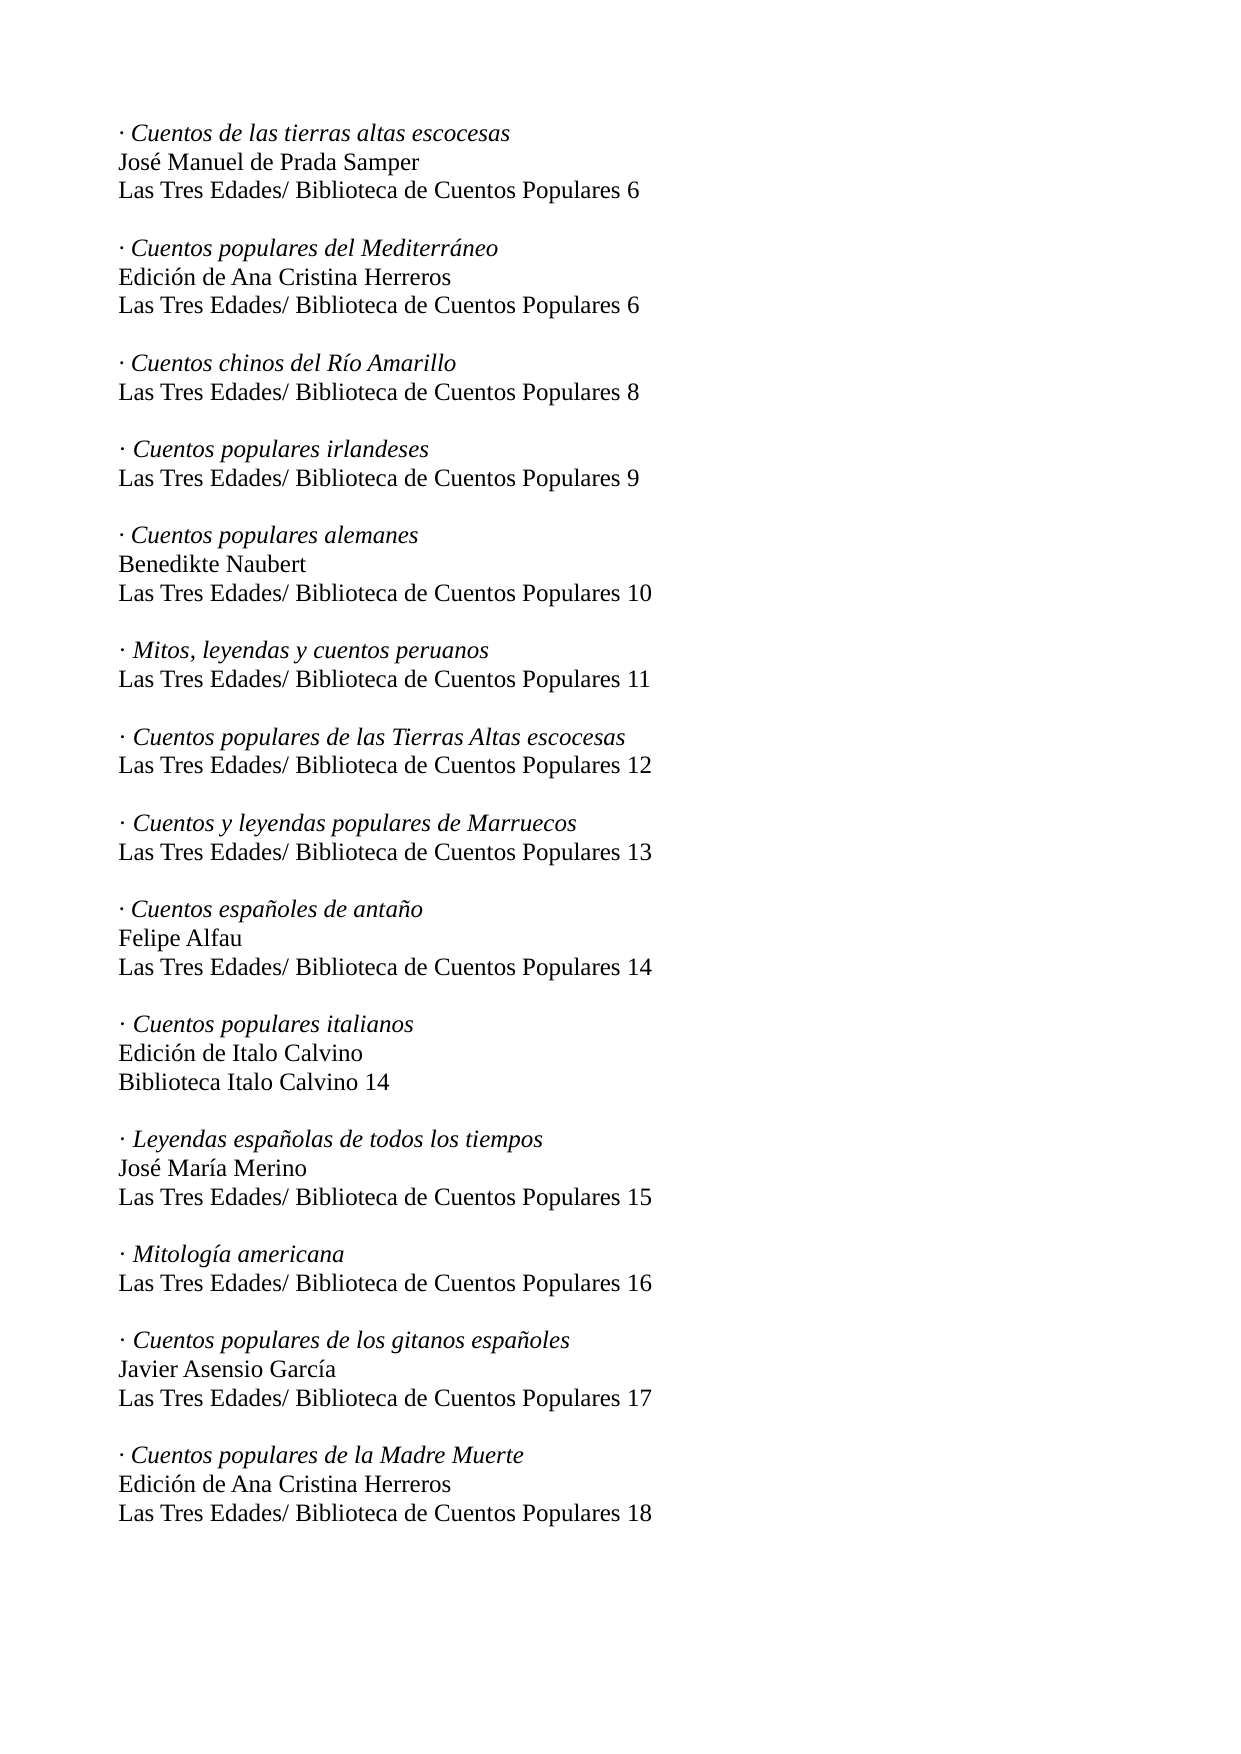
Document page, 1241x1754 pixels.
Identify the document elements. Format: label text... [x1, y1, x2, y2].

text · Cuentos populares irlandeses [118, 434, 1122, 463]
text · Leyendas españolas de todos los tiempos [118, 1124, 1122, 1153]
text · Cuentos populares de la Madre Muerte [118, 1441, 1122, 1469]
text Las Tres Edades/ Biblioteca de Cuentos Populares 16 [118, 1268, 1122, 1297]
text Las Tres Edades/ Biblioteca de Cuentos Populares 11 [118, 664, 1122, 693]
text · Cuentos chinos del Río Amarillo [118, 348, 1122, 377]
text · Cuentos populares de los gitanos españoles [118, 1326, 1122, 1354]
text José María Merino [118, 1153, 1122, 1182]
text Las Tres Edades/ Biblioteca de Cuentos Populares 6 [118, 291, 1122, 319]
text · Cuentos populares alemanes [118, 521, 1122, 549]
text · Cuentos populares del Mediterráneo [118, 233, 1122, 262]
text Las Tres Edades/ Biblioteca de Cuentos Populares 17 [118, 1383, 1122, 1412]
text · Cuentos españoles de antaño [118, 894, 1122, 923]
text Benedikte Naubert [118, 549, 1122, 578]
text Las Tres Edades/ Biblioteca de Cuentos Populares 12 [118, 751, 1122, 779]
text Las Tres Edades/ Biblioteca de Cuentos Populares 9 [118, 463, 1122, 492]
text · Cuentos de las tierras altas escocesas [118, 118, 1122, 147]
text Edición de Italo Calvino [118, 1038, 1122, 1067]
text Las Tres Edades/ Biblioteca de Cuentos Populares 18 [118, 1498, 1122, 1527]
text Las Tres Edades/ Biblioteca de Cuentos Populares 14 [118, 952, 1122, 981]
text Edición de Ana Cristina Herreros [118, 1469, 1122, 1498]
text Biblioteca Italo Calvino 14 [118, 1067, 1122, 1096]
text · Cuentos populares de las Tierras Altas escocesas [118, 722, 1122, 751]
text Javier Asensio García [118, 1354, 1122, 1383]
text Las Tres Edades/ Biblioteca de Cuentos Populares 13 [118, 837, 1122, 866]
text Edición de Ana Cristina Herreros [118, 262, 1122, 291]
text Las Tres Edades/ Biblioteca de Cuentos Populares 15 [118, 1182, 1122, 1211]
text Las Tres Edades/ Biblioteca de Cuentos Populares 8 [118, 377, 1122, 406]
text · Mitología americana [118, 1239, 1122, 1268]
text · Mitos, leyendas y cuentos peruanos [118, 636, 1122, 664]
text Felipe Alfau [118, 923, 1122, 952]
text Las Tres Edades/ Biblioteca de Cuentos Populares 6 [118, 176, 1122, 204]
text José Manuel de Prada Samper [118, 147, 1122, 176]
text Las Tres Edades/ Biblioteca de Cuentos Populares 10 [118, 578, 1122, 607]
text · Cuentos y leyendas populares de Marruecos [118, 808, 1122, 837]
text · Cuentos populares italianos [118, 1009, 1122, 1038]
